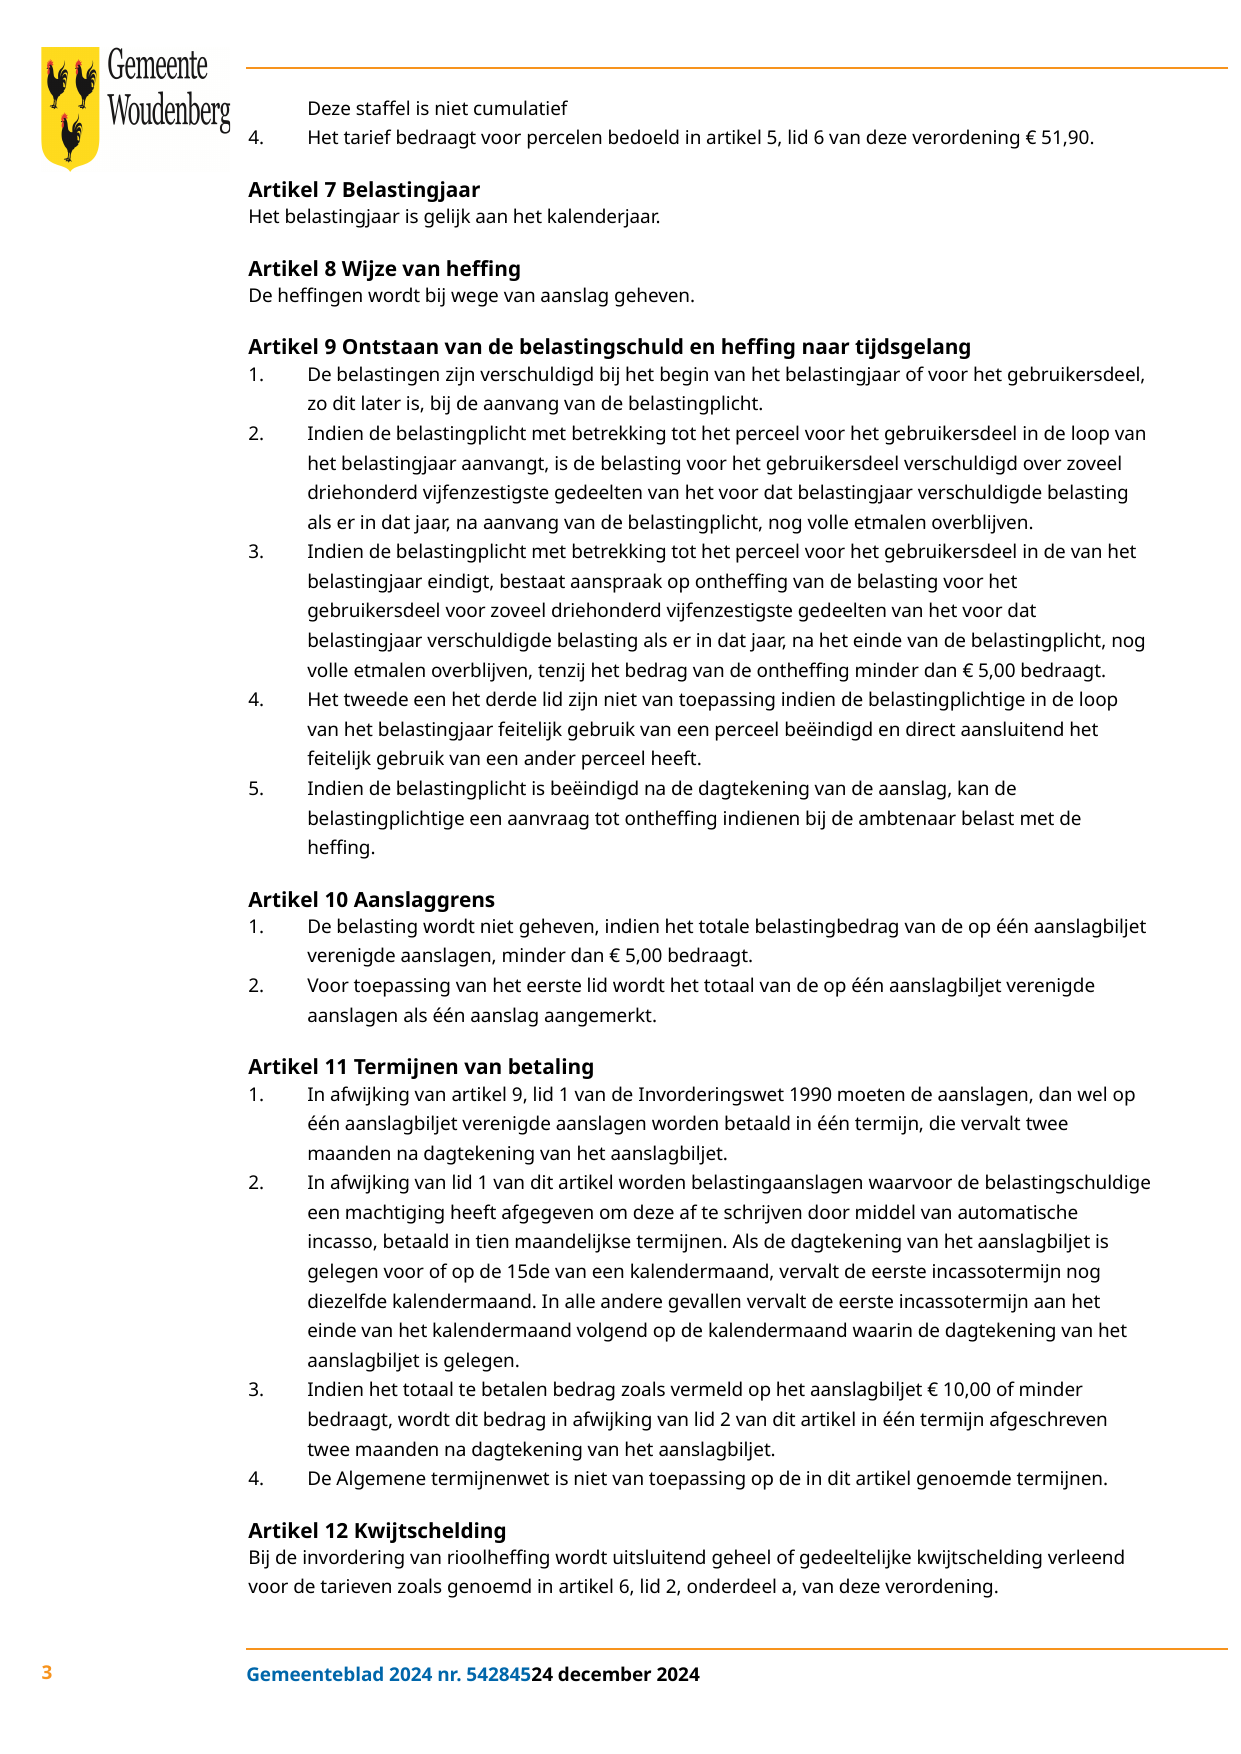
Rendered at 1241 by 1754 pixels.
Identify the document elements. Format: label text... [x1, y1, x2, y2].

list Indien de belastingplicht met betrekking tot het perceel voor het gebruikersdeel in de van het belastingjaar eindigt, bestaat aanspraak op ontheffing van de belasting voor het gebruikersdeel voor zoveel driehonderd vijfenzestigste gedeelten van het voor dat belastingjaar verschuldigde belasting als er in dat jaar, na het einde van de belastingplicht, nog volle etmalen overblijven, tenzij het bedrag van de ontheffing minder dan € 5,00 bedraagt. [248, 538, 1152, 682]
picture [41, 47, 231, 172]
list Voor toepassing van het eerste lid wordt het totaal van de op één aanslagbiljet verenigde aanslagen als één aanslag aangemerkt. [248, 972, 1152, 1028]
list Het tweede een het derde lid zijn niet van toepassing indien de belastingplichtige in de loop van het belastingjaar feitelijk gebruik van een perceel beëindigd en direct aansluitend het feitelijk gebruik van een ander perceel heeft. [248, 686, 1152, 771]
text Artikel 11 Termijnen van betaling [248, 1052, 1152, 1081]
text Artikel 10 Aanslaggrens [248, 885, 1152, 913]
list Indien de belastingplicht is beëindigd na de dagtekening van de aanslag, kan de belastingplichtige een aanvraag tot ontheffing indienen bij de ambtenaar belast met de heffing. [248, 775, 1152, 860]
text De heffingen wordt bij wege van aanslag geheven. [248, 282, 1152, 308]
list Indien de belastingplicht met betrekking tot het perceel voor het gebruikersdeel in de loop van het belastingjaar aanvangt, is de belasting voor het gebruikersdeel verschuldigd over zoveel driehonderd vijfenzestigste gedeelten van het voor dat belastingjaar verschuldigde belasting als er in dat jaar, na aanvang van de belastingplicht, nog volle etmalen overblijven. [248, 420, 1152, 534]
list De belasting wordt niet geheven, indien het totale belastingbedrag van de op één aanslagbiljet verenigde aanslagen, minder dan € 5,00 bedraagt. [248, 913, 1152, 968]
list In afwijking van artikel 9, lid 1 van de Invorderingswet 1990 moeten de aanslagen, dan wel op één aanslagbiljet verenigde aanslagen worden betaald in één termijn, die vervalt twee maanden na dagtekening van het aanslagbiljet. [248, 1081, 1152, 1166]
list Het tarief bedraagt voor percelen bedoeld in artikel 5, lid 6 van deze verordening € 51,90. [248, 124, 1152, 150]
text Het belastingjaar is gelijk aan het kalenderjaar. [248, 203, 1152, 229]
list Indien het totaal te betalen bedrag zoals vermeld op het aanslagbiljet € 10,00 of minder bedraagt, wordt dit bedrag in afwijking van lid 2 van dit artikel in één termijn afgeschreven twee maanden na dagtekening van het aanslagbiljet. [248, 1377, 1152, 1461]
text Artikel 12 Kwijtschelding [248, 1516, 1152, 1544]
list De Algemene termijnenwet is niet van toepassing op de in dit artikel genoemde termijnen. [248, 1465, 1152, 1491]
text Bij de invordering van rioolheffing wordt uitsluitend geheel of gedeeltelijke kwijtschelding verleend voor de tarieven zoals genoemd in artikel 6, lid 2, onderdeel a, van deze verordening. [248, 1544, 1152, 1599]
text Artikel 7 Belastingjaar [248, 175, 1152, 203]
list In afwijking van lid 1 van dit artikel worden belastingaanslagen waarvoor de belastingschuldige een machtiging heeft afgegeven om deze af te schrijven door middel van automatische incasso, betaald in tien maandelijkse termijnen. Als de dagtekening van het aanslagbiljet is gelegen voor of op de 15de van een kalendermaand, vervalt de eerste incassotermijn nog diezelfde kalendermaand. In alle andere gevallen vervalt de eerste incassotermijn aan het einde van het kalendermaand volgend op de kalendermaand waarin de dagtekening van het aanslagbiljet is gelegen. [248, 1169, 1152, 1373]
list De belastingen zijn verschuldigd bij het begin van het belastingjaar of voor het gebruikersdeel, zo dit later is, bij de aanvang van de belastingplicht. [248, 361, 1152, 416]
list Deze staffel is niet cumulatief [248, 95, 1152, 121]
text Artikel 8 Wijze van heffing [248, 254, 1152, 282]
text Artikel 9 Ontstaan van de belastingschuld en heffing naar tijdsgelang [248, 332, 1152, 361]
